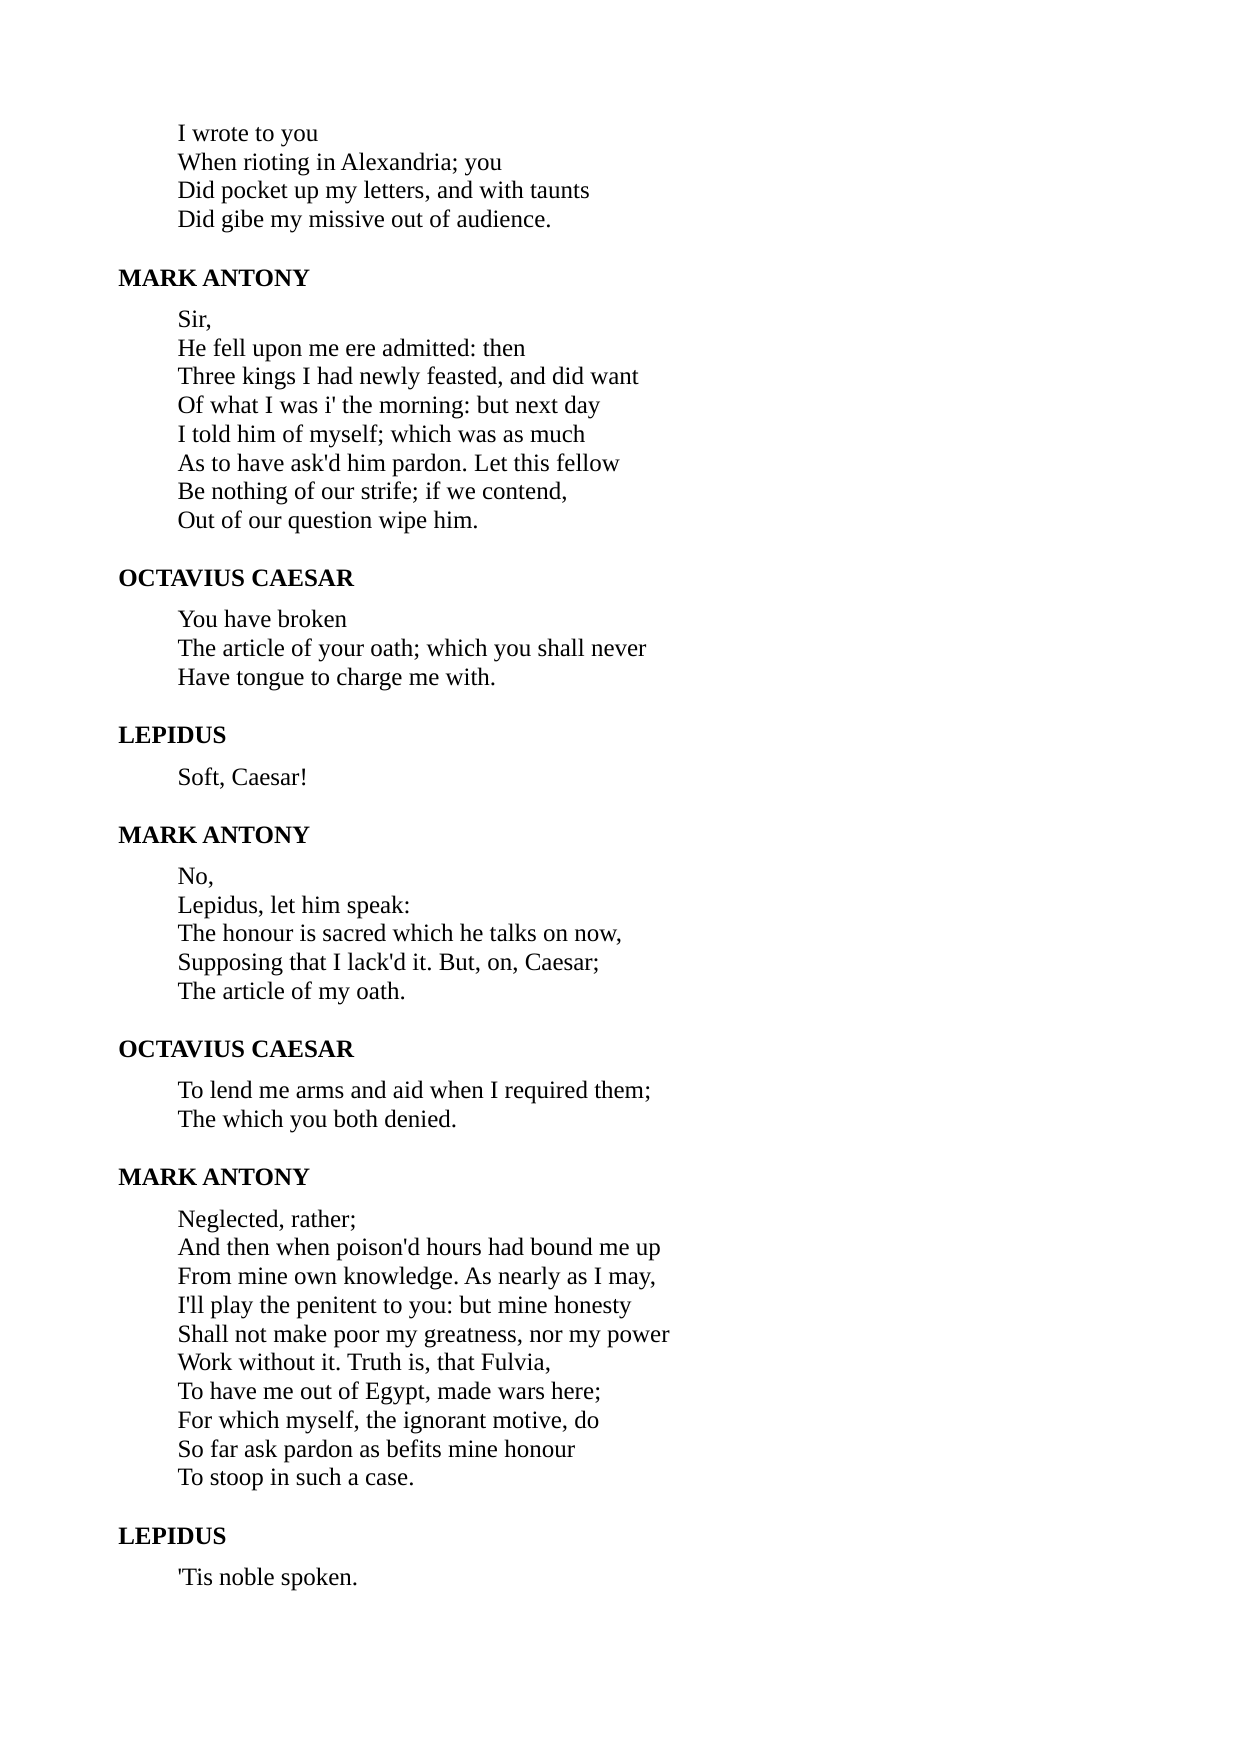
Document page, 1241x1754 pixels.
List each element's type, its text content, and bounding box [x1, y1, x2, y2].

text To lend me arms and aid when I required them; The which you both denied. [177, 1076, 1063, 1133]
text LEPIDUS [118, 720, 1122, 749]
text MARK ANTONY [118, 263, 1122, 291]
text No, Lepidus, let him speak: The honour is sacred which he talks on now, Supposing that I lack'd it. But, on, Caesar; The article of my oath. [177, 861, 1063, 1005]
text Sir, He fell upon me ere admitted: then Three kings I had newly feasted, and did want Of what I was i' the morning: but next day I told him of myself; which was as much As to have ask'd him pardon. Let this fellow Be nothing of our strife; if we contend, Out of our question wipe him. [177, 304, 1063, 534]
text Neglected, rather; And then when poison'd hours had bound me up From mine own knowledge. As nearly as I may, I'll play the penitent to you: but mine honesty Shall not make poor my greatness, nor my power Work without it. Truth is, that Fulvia, To have me out of Egypt, made wars here; For which myself, the ignorant motive, do So far ask pardon as befits mine honour To stoop in such a case. [177, 1204, 1063, 1491]
text MARK ANTONY [118, 1162, 1122, 1191]
text Soft, Caesar! [177, 762, 1063, 790]
text OCTAVIUS CAESAR [118, 563, 1122, 592]
text LEPIDUS [118, 1521, 1122, 1549]
text You have broken The article of your oath; which you shall never Have tongue to charge me with. [177, 604, 1063, 691]
text MARK ANTONY [118, 820, 1122, 848]
text OCTAVIUS CAESAR [118, 1034, 1122, 1063]
text I wrote to you When rioting in Alexandria; you Did pocket up my letters, and with taunts Did gibe my missive out of audience. [177, 118, 1063, 233]
text 'Tis noble spoken. [177, 1562, 1063, 1591]
